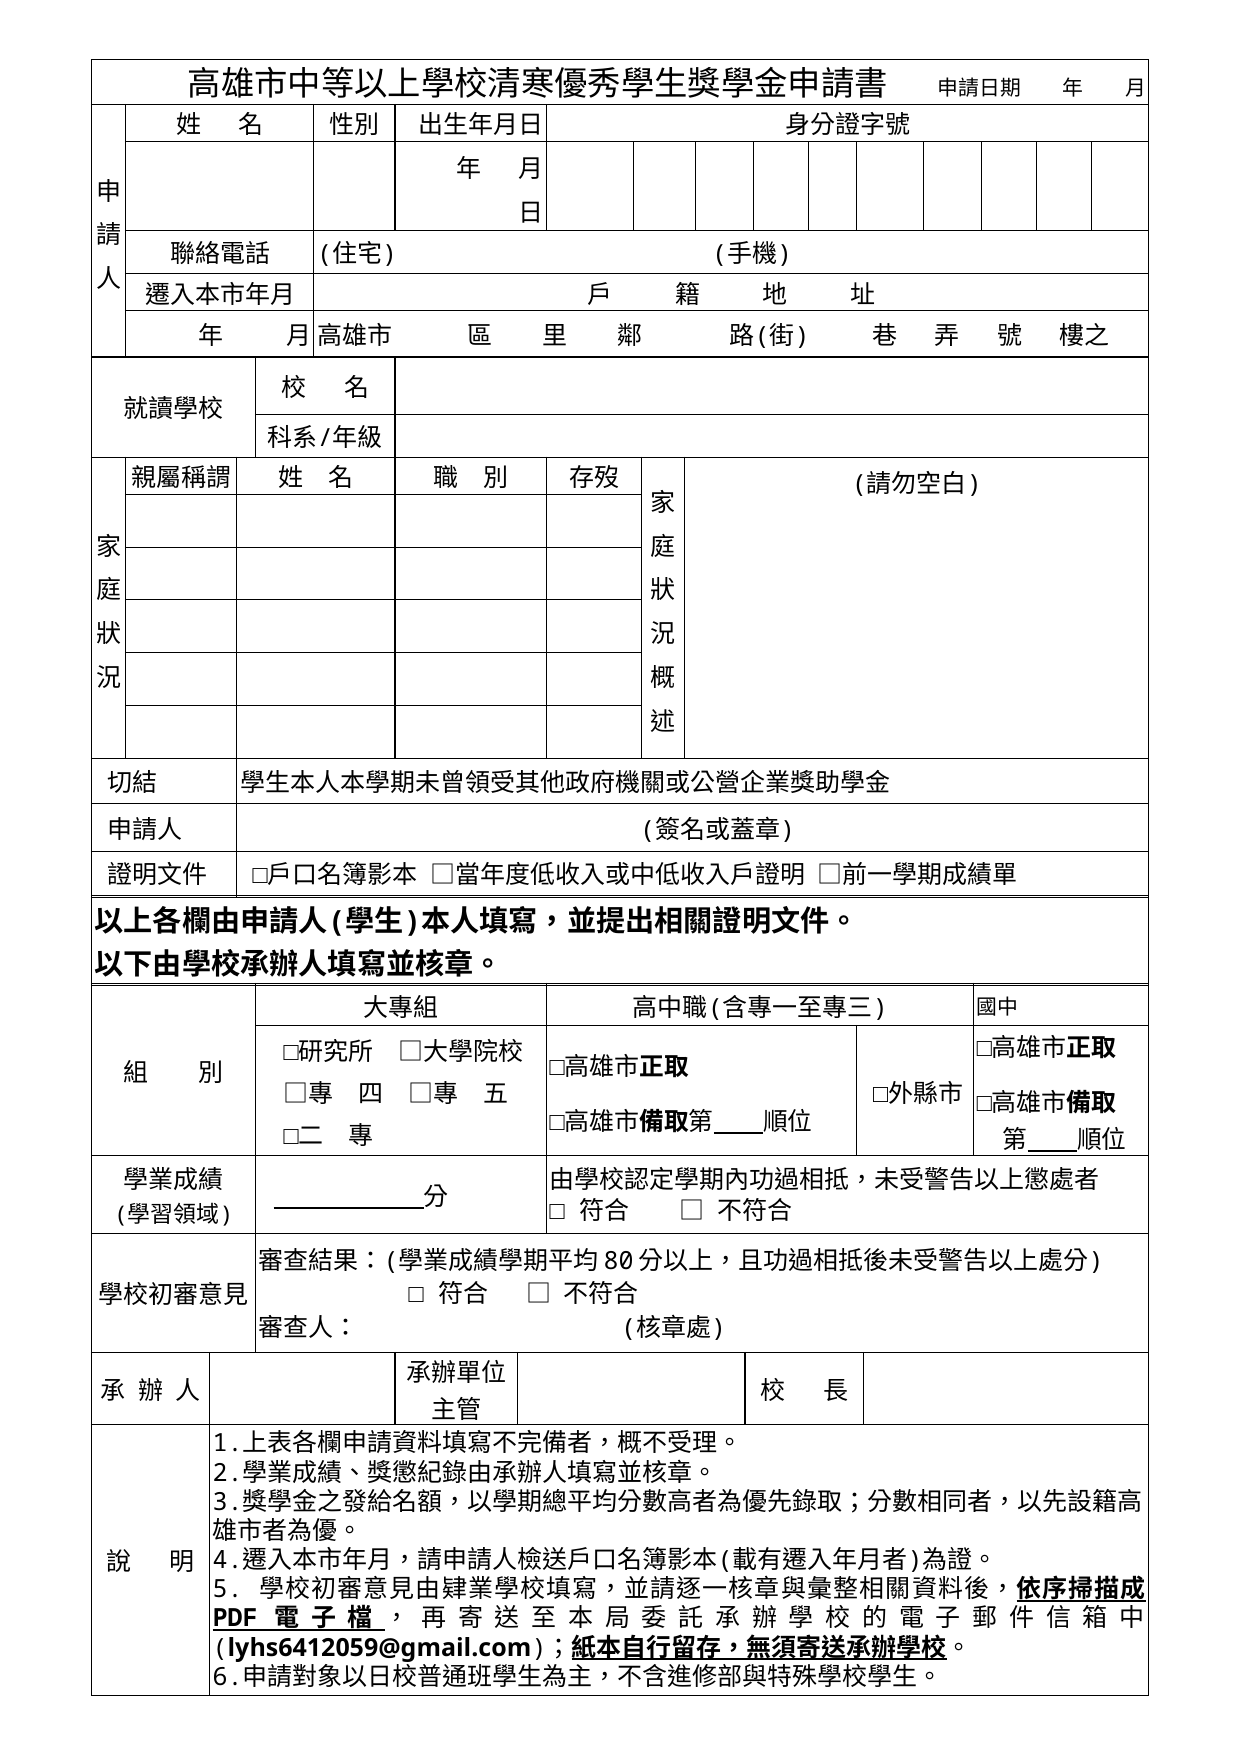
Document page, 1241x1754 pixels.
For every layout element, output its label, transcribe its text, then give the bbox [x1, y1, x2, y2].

table_cell 分 [256, 1156, 546, 1233]
table_cell □高雄市正取 □高雄市備取 第 順位 [974, 1026, 1148, 1155]
table_cell [396, 358, 1148, 414]
table_cell 職 別 [396, 458, 546, 494]
table_cell [237, 706, 394, 757]
table_cell 親屬稱謂 [126, 458, 236, 494]
table_cell [864, 1353, 1148, 1424]
table_header 高雄市中等以上學校清寒優秀學生獎學金申請書 申請日期 年 月 [92, 60, 1148, 104]
table_cell [634, 142, 695, 230]
table_cell 性別 [314, 105, 394, 141]
table_cell 姓 名 [126, 105, 313, 141]
table_cell 申請人 [92, 804, 236, 851]
table_cell (請勿空白) [685, 458, 1148, 757]
table_cell [396, 548, 546, 599]
table_cell 切結 [92, 759, 236, 803]
table_cell 校 名 [256, 358, 394, 414]
table_cell [857, 142, 923, 230]
table_cell 出生年月日 [396, 105, 546, 141]
table_cell (住宅) (手機) [314, 231, 1148, 273]
table_cell [396, 495, 546, 547]
table_cell [754, 142, 808, 230]
table_cell 高雄市 區 里 鄰 路(街) 巷 弄 號 樓之 [314, 311, 1148, 356]
table_cell [924, 142, 981, 230]
table_cell [547, 600, 641, 652]
table_cell 科系/年級 [256, 415, 394, 457]
table_cell [126, 142, 313, 230]
table_cell 聯絡電話 [126, 231, 313, 273]
table_cell □戶口名簿影本 □當年度低收入或中低收入戶證明 □前一學期成績單 [237, 852, 1148, 895]
table_cell [237, 495, 394, 547]
table_cell □外縣市 [857, 1026, 973, 1155]
table_cell [1092, 142, 1148, 230]
table_cell 年 月 [126, 311, 313, 356]
table_cell [547, 653, 641, 705]
table_cell [547, 495, 641, 547]
table_cell [547, 706, 641, 757]
table_cell 就讀學校 [92, 358, 255, 457]
table_cell [1037, 142, 1091, 230]
table_cell [518, 1353, 744, 1424]
table_cell 大專組 [256, 986, 546, 1025]
table_cell 國中 [974, 986, 1148, 1025]
table_cell [126, 548, 236, 599]
table_cell [396, 415, 1148, 457]
table_cell 年 月 日 [396, 142, 546, 230]
table_cell [126, 653, 236, 705]
table_cell 家庭狀況概述 [642, 458, 684, 757]
table_cell [396, 653, 546, 705]
table_cell [809, 142, 856, 230]
table_cell 家庭狀況 [92, 458, 125, 757]
table_cell [396, 706, 546, 757]
table_cell 申請人 [92, 105, 125, 356]
table_cell 審查結果：(學業成績學期平均80分以上，且功過相抵後未受警告以上處分) □ 符合 □ 不符合 審查人： (核章處) [256, 1234, 1148, 1352]
table_cell [314, 142, 394, 230]
table_cell [210, 1353, 394, 1424]
table_cell 戶 籍 地 址 [314, 274, 1148, 310]
table_cell 承辦單位主管 [396, 1353, 517, 1424]
table_cell □高雄市正取 □高雄市備取第 順位 [547, 1026, 856, 1155]
table_cell 由學校認定學期內功過相抵，未受警告以上懲處者 □ 符合 □ 不符合 [547, 1156, 1148, 1233]
table_cell [547, 548, 641, 599]
table_cell 說 明 [92, 1425, 209, 1694]
table_cell [237, 653, 394, 705]
table_cell [396, 600, 546, 652]
table_cell 1.上表各欄申請資料填寫不完備者，概不受理。 2.學業成績、獎懲紀錄由承辦人填寫並核章。 3.獎學金之發給名額，以學期總平均分數高者為優先錄取；分數相同者，以先設籍高雄市者為優。 4.遷入本市年月，請申請人檢送戶口名簿影本(載有遷入年月者)為證。 5. 學校初審意見由肄業學校填寫，並請逐一核章與彙整相關資料後，依序掃描成PDF電子檔，再寄送至本局委託承辦學校的電子郵件信箱中(lyhs6412059@gmail.com)；紙本自行留存，無須寄送承辦學校。 6.申請對象以日校普通班學生為主，不含進修部與特殊學校學生。 [210, 1425, 1148, 1694]
table_cell 組 別 [92, 986, 255, 1155]
table_cell 證明文件 [92, 852, 236, 895]
table_cell [237, 600, 394, 652]
table_cell [696, 142, 753, 230]
table_cell [126, 495, 236, 547]
table_cell [547, 142, 633, 230]
table_cell 承 辦 人 [92, 1353, 209, 1424]
table_cell 學業成績 (學習領域) [92, 1156, 255, 1233]
table_cell 存歿 [547, 458, 641, 494]
table_cell 學生本人本學期未曾領受其他政府機關或公營企業獎助學金 [237, 759, 1148, 803]
table_cell □研究所 □大學院校 □專 四 □專 五 □二 專 [256, 1026, 546, 1155]
table_cell [237, 548, 394, 599]
table_cell 遷入本市年月 [126, 274, 313, 310]
table_cell 學校初審意見 [92, 1234, 255, 1352]
table_cell (簽名或蓋章) [237, 804, 1148, 851]
table_cell 姓 名 [237, 458, 394, 494]
table_cell 身分證字號 [547, 105, 1148, 141]
table_cell [126, 706, 236, 757]
table_cell 校 長 [746, 1353, 863, 1424]
table_cell 以上各欄由申請人(學生)本人填寫，並提出相關證明文件。 以下由學校承辦人填寫並核章。 [92, 898, 1148, 982]
table_cell [982, 142, 1036, 230]
table_cell 高中職(含專一至專三) [547, 986, 973, 1025]
table_cell [126, 600, 236, 652]
